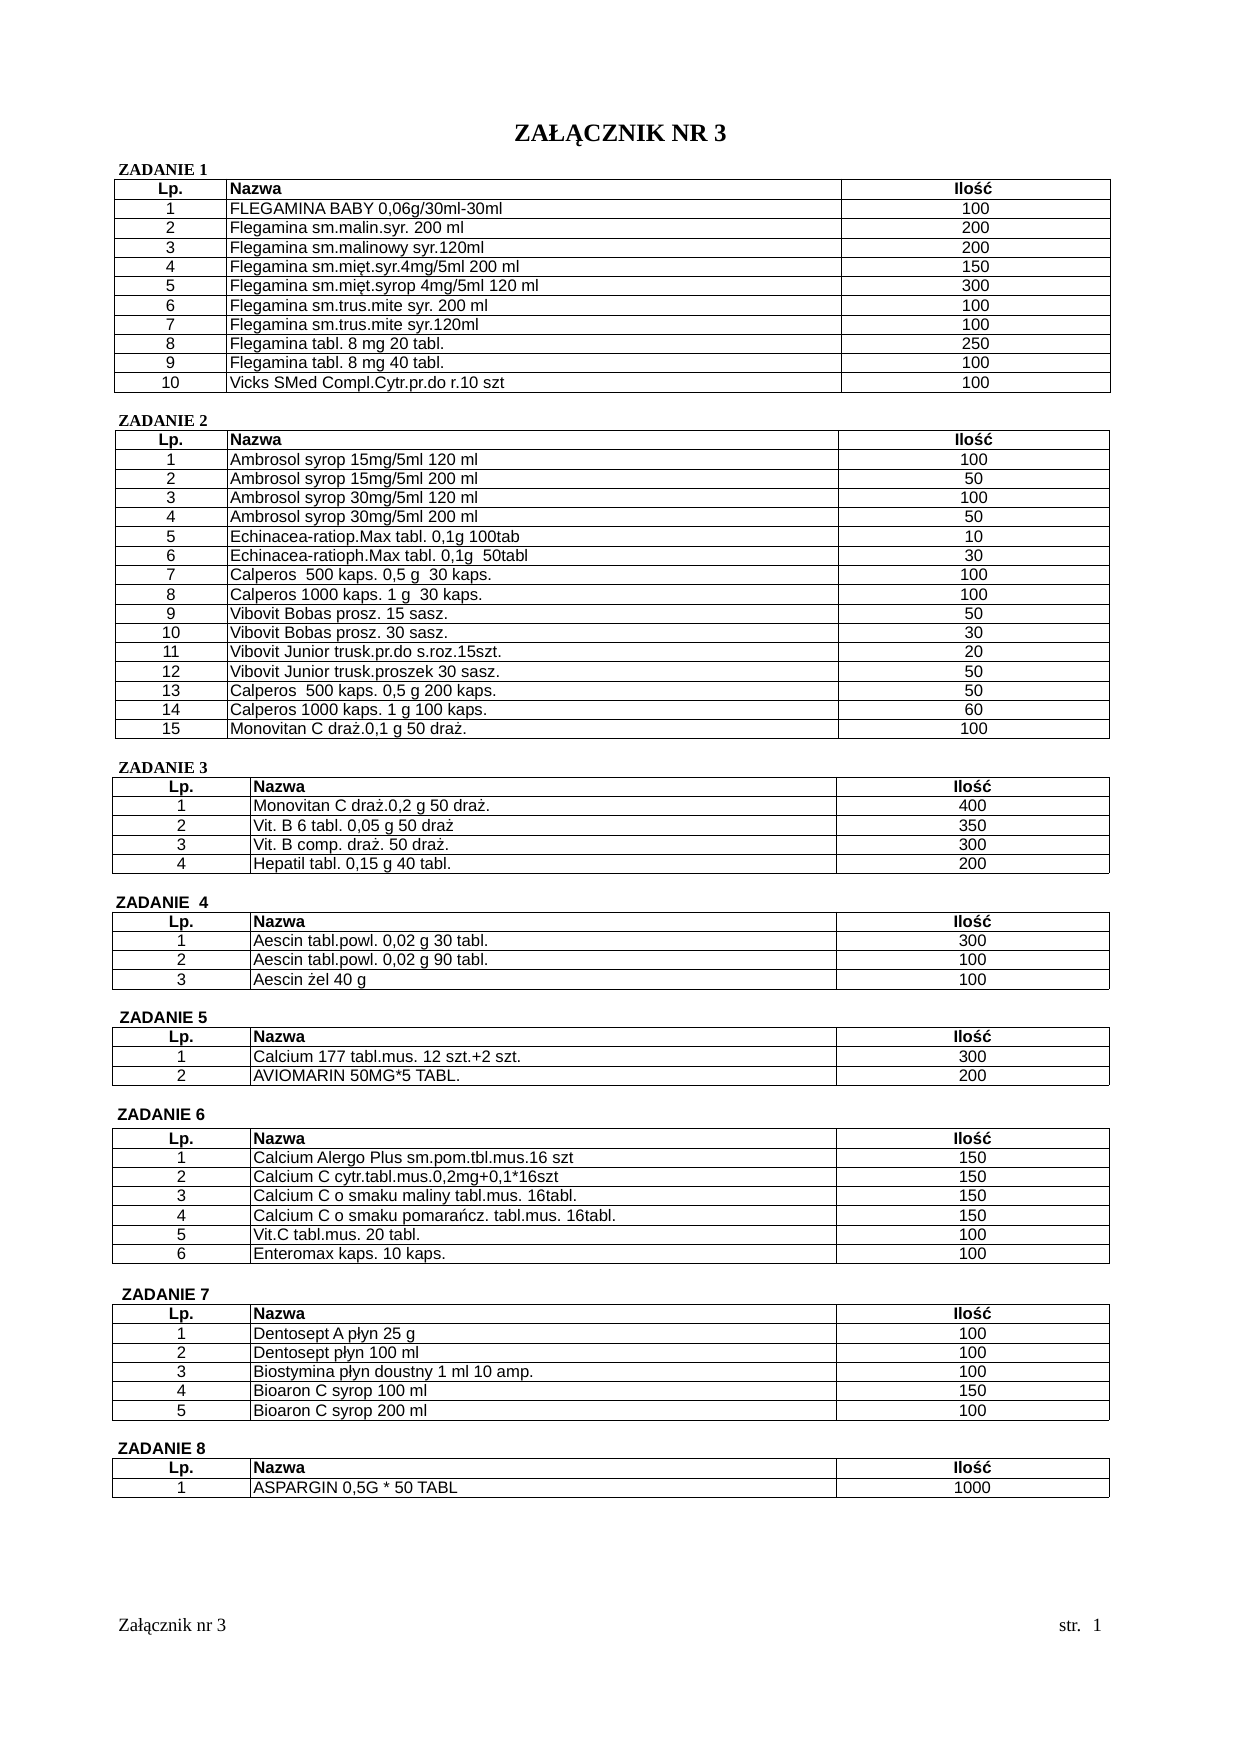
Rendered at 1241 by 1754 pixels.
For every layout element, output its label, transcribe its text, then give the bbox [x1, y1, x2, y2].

table_cell Flegamina tabl. 8 mg 40 tabl. [227, 354, 841, 372]
table_cell 150 [837, 1187, 1109, 1205]
table_cell Aescin tabl.powl. 0,02 g 30 tabl. [251, 932, 836, 950]
table_cell 5 [116, 527, 227, 546]
table_cell Monovitan C draż.0,2 g 50 draż. [251, 797, 836, 815]
table_cell Nazwa [251, 1459, 836, 1477]
table_cell 100 [839, 566, 1109, 584]
table_cell [250, 1264, 836, 1304]
table_cell 3 [113, 1187, 250, 1205]
table_cell 4 [113, 1206, 250, 1225]
table_cell Flegamina tabl. 8 mg 20 tabl. [227, 335, 841, 353]
table_cell Flegamina sm.trus.mite syr.120ml [227, 316, 841, 334]
table_cell Vibovit Junior trusk.pr.do s.roz.15szt. [228, 643, 838, 661]
table_cell Lp. [113, 1028, 250, 1046]
table_cell 14 [116, 701, 227, 719]
text ZADANIE 2 [118, 411, 1122, 430]
table_cell 100 [842, 373, 1110, 392]
table_cell 1 [116, 450, 227, 468]
table_cell 1 [115, 200, 226, 218]
table_cell Aescin tabl.powl. 0,02 g 90 tabl. [251, 951, 836, 969]
table_cell 2 [116, 470, 227, 488]
table_cell [250, 874, 836, 912]
table_cell 11 [116, 643, 227, 661]
table_cell 150 [837, 1149, 1109, 1167]
table_cell 100 [839, 720, 1109, 738]
table_cell ZADANIE 8 [113, 1421, 250, 1458]
table_cell ZADANIE 6 [113, 1104, 250, 1128]
table_cell 4 [113, 855, 250, 873]
table_cell 3 [116, 489, 227, 507]
table_cell Monovitan C draż.0,1 g 50 draż. [228, 720, 838, 738]
table_cell [250, 1086, 836, 1104]
table_cell 60 [839, 701, 1109, 719]
table_cell 10 [839, 527, 1109, 546]
table_cell Echinacea-ratiop.Max tabl. 0,1g 100tab [228, 527, 838, 546]
table_cell 2 [113, 1067, 250, 1085]
table_cell 2 [113, 1168, 250, 1186]
table_cell 150 [837, 1382, 1109, 1400]
table_cell ASPARGIN 0,5G * 50 TABL [251, 1479, 836, 1497]
table_cell 1 [113, 932, 250, 950]
table_header Nazwa [228, 431, 838, 449]
table_cell Ambrosol syrop 30mg/5ml 120 ml [228, 489, 838, 507]
table_cell 300 [837, 836, 1109, 854]
table_cell 200 [842, 219, 1110, 237]
table_cell 100 [837, 1344, 1109, 1362]
table_cell Nazwa [251, 1028, 836, 1046]
table_cell Flegamina sm.malinowy syr.120ml [227, 239, 841, 257]
table_cell 15 [116, 720, 227, 738]
table_cell 3 [113, 836, 250, 854]
table_cell 2 [113, 951, 250, 969]
table_header Lp. [115, 180, 226, 199]
table_cell [250, 1421, 836, 1458]
table_cell Ilość [837, 1129, 1109, 1148]
table_cell 8 [116, 585, 227, 603]
table_cell 1 [113, 1324, 250, 1343]
table_cell Calcium 177 tabl.mus. 12 szt.+2 szt. [251, 1047, 836, 1066]
table_cell 10 [116, 624, 227, 642]
table_cell 12 [116, 662, 227, 681]
table_cell 400 [837, 797, 1109, 815]
table_cell 100 [837, 951, 1109, 969]
table_cell [836, 1104, 1109, 1128]
table_cell 100 [839, 585, 1109, 603]
table_cell Calcium C o smaku maliny tabl.mus. 16tabl. [251, 1187, 836, 1205]
table_cell 100 [837, 1363, 1109, 1381]
table_cell 6 [113, 1245, 250, 1263]
table_cell 13 [116, 682, 227, 700]
table_cell 100 [842, 200, 1110, 218]
text ZAŁĄCZNIK NR 3 [118, 118, 1122, 147]
table_cell Vit.C tabl.mus. 20 tabl. [251, 1226, 836, 1244]
table_cell Nazwa [251, 1129, 836, 1148]
table_cell Calperos 1000 kaps. 1 g 100 kaps. [228, 701, 838, 719]
table_cell 9 [115, 354, 226, 372]
table_cell 9 [116, 605, 227, 623]
table_cell Ambrosol syrop 30mg/5ml 200 ml [228, 508, 838, 526]
table_cell Flegamina sm.trus.mite syr. 200 ml [227, 296, 841, 314]
table_cell [250, 1008, 836, 1027]
table_cell Ilość [837, 1028, 1109, 1046]
table_cell 100 [837, 1401, 1109, 1420]
table_cell 20 [839, 643, 1109, 661]
table_header Lp. [113, 778, 250, 796]
table_cell Calcium C cytr.tabl.mus.0,2mg+0,1*16szt [251, 1168, 836, 1186]
table_cell 5 [113, 1226, 250, 1244]
table_cell Lp. [113, 1305, 250, 1323]
table_cell 30 [839, 547, 1109, 565]
table_cell Lp. [113, 913, 250, 931]
table_cell [836, 1498, 1109, 1573]
table_cell 4 [115, 258, 226, 276]
table_cell [836, 1421, 1109, 1458]
table_cell 8 [115, 335, 226, 353]
table_cell Ilość [837, 913, 1109, 931]
table_cell [250, 1498, 836, 1573]
table_cell Dentosept A płyn 25 g [251, 1324, 836, 1343]
table_cell 50 [839, 605, 1109, 623]
table_cell 3 [115, 239, 226, 257]
table_header Ilość [842, 180, 1110, 199]
table_cell 100 [837, 1226, 1109, 1244]
table_cell 50 [839, 508, 1109, 526]
table_cell Vit. B 6 tabl. 0,05 g 50 draż [251, 816, 836, 834]
table_cell Aescin żel 40 g [251, 970, 836, 989]
table_header Nazwa [251, 778, 836, 796]
table_cell Ambrosol syrop 15mg/5ml 200 ml [228, 470, 838, 488]
table_cell 3 [113, 970, 250, 989]
table_cell 1 [113, 1479, 250, 1497]
table_cell 4 [113, 1382, 250, 1400]
table_cell 10 [115, 373, 226, 392]
table_cell [113, 1498, 250, 1573]
table_cell 200 [837, 855, 1109, 873]
table_cell 100 [837, 1245, 1109, 1263]
table_cell 200 [837, 1067, 1109, 1085]
table_cell Bioaron C syrop 100 ml [251, 1382, 836, 1400]
table_cell Calperos 500 kaps. 0,5 g 200 kaps. [228, 682, 838, 700]
table_cell Lp. [113, 1129, 250, 1148]
table_cell 300 [837, 932, 1109, 950]
table_cell [113, 990, 250, 1008]
table_cell Vibovit Bobas prosz. 30 sasz. [228, 624, 838, 642]
table_cell [836, 1086, 1109, 1104]
table_cell 100 [837, 1324, 1109, 1343]
table_cell 100 [842, 316, 1110, 334]
text ZADANIE 1 [118, 159, 1122, 178]
table_cell 150 [837, 1206, 1109, 1225]
table_cell 1 [113, 1149, 250, 1167]
table_cell [836, 990, 1109, 1008]
table_cell Echinacea-ratioph.Max tabl. 0,1g 50tabl [228, 547, 838, 565]
table_cell 5 [113, 1401, 250, 1420]
table_cell ZADANIE 7 [113, 1264, 250, 1304]
table_cell [250, 990, 836, 1008]
table_cell 300 [842, 277, 1110, 295]
table_cell 5 [115, 277, 226, 295]
table_cell 4 [116, 508, 227, 526]
table_cell 1 [113, 1047, 250, 1066]
table_cell 150 [837, 1168, 1109, 1186]
table_cell 350 [837, 816, 1109, 834]
table_cell 6 [116, 547, 227, 565]
table_cell Vibovit Junior trusk.proszek 30 sasz. [228, 662, 838, 681]
table_cell 1 [113, 797, 250, 815]
table_cell [250, 1104, 836, 1128]
table_cell 50 [839, 662, 1109, 681]
text ZADANIE 3 [118, 758, 1122, 777]
table_cell 2 [113, 816, 250, 834]
table_cell 100 [842, 354, 1110, 372]
table_cell Calcium C o smaku pomarańcz. tabl.mus. 16tabl. [251, 1206, 836, 1225]
table_cell [113, 1086, 250, 1104]
table_cell ZADANIE 5 [113, 1008, 250, 1027]
table_cell 1000 [837, 1479, 1109, 1497]
table_cell 50 [839, 470, 1109, 488]
table_cell Vibovit Bobas prosz. 15 sasz. [228, 605, 838, 623]
table_header Lp. [116, 431, 227, 449]
table_cell Vit. B comp. draż. 50 draż. [251, 836, 836, 854]
table_cell [836, 1008, 1109, 1027]
table_cell 50 [839, 682, 1109, 700]
table_cell 3 [113, 1363, 250, 1381]
table_cell 6 [115, 296, 226, 314]
table_cell Bioaron C syrop 200 ml [251, 1401, 836, 1420]
table_cell Flegamina sm.mięt.syr.4mg/5ml 200 ml [227, 258, 841, 276]
table_cell 100 [839, 450, 1109, 468]
table_cell Ambrosol syrop 15mg/5ml 120 ml [228, 450, 838, 468]
table_cell Calperos 500 kaps. 0,5 g 30 kaps. [228, 566, 838, 584]
table_cell 30 [839, 624, 1109, 642]
table_cell [836, 874, 1109, 912]
table_cell Hepatil tabl. 0,15 g 40 tabl. [251, 855, 836, 873]
table_cell Ilość [837, 1305, 1109, 1323]
table_cell Nazwa [251, 913, 836, 931]
table_cell Dentosept płyn 100 ml [251, 1344, 836, 1362]
table_cell Ilość [837, 1459, 1109, 1477]
table_cell 2 [115, 219, 226, 237]
table_cell 7 [116, 566, 227, 584]
table_cell 300 [837, 1047, 1109, 1066]
table_cell Lp. [113, 1459, 250, 1477]
table_cell Flegamina sm.mięt.syrop 4mg/5ml 120 ml [227, 277, 841, 295]
table_cell Calperos 1000 kaps. 1 g 30 kaps. [228, 585, 838, 603]
table_cell 7 [115, 316, 226, 334]
table_header Ilość [839, 431, 1109, 449]
table_cell AVIOMARIN 50MG*5 TABL. [251, 1067, 836, 1085]
table_cell 150 [842, 258, 1110, 276]
table_cell ZADANIE 4 [113, 874, 250, 912]
table_cell Flegamina sm.malin.syr. 200 ml [227, 219, 841, 237]
table_header Ilość [837, 778, 1109, 796]
table_cell 100 [837, 970, 1109, 989]
table_cell Enteromax kaps. 10 kaps. [251, 1245, 836, 1263]
table_cell Vicks SMed Compl.Cytr.pr.do r.10 szt [227, 373, 841, 392]
table_cell 200 [842, 239, 1110, 257]
table_cell Nazwa [251, 1305, 836, 1323]
table_header Nazwa [227, 180, 841, 199]
table_cell Biostymina płyn doustny 1 ml 10 amp. [251, 1363, 836, 1381]
table_cell 100 [842, 296, 1110, 314]
table_cell 2 [113, 1344, 250, 1362]
table_cell 100 [839, 489, 1109, 507]
table_cell FLEGAMINA BABY 0,06g/30ml-30ml [227, 200, 841, 218]
table_cell 250 [842, 335, 1110, 353]
table_cell [836, 1264, 1109, 1304]
table_cell Calcium Alergo Plus sm.pom.tbl.mus.16 szt [251, 1149, 836, 1167]
